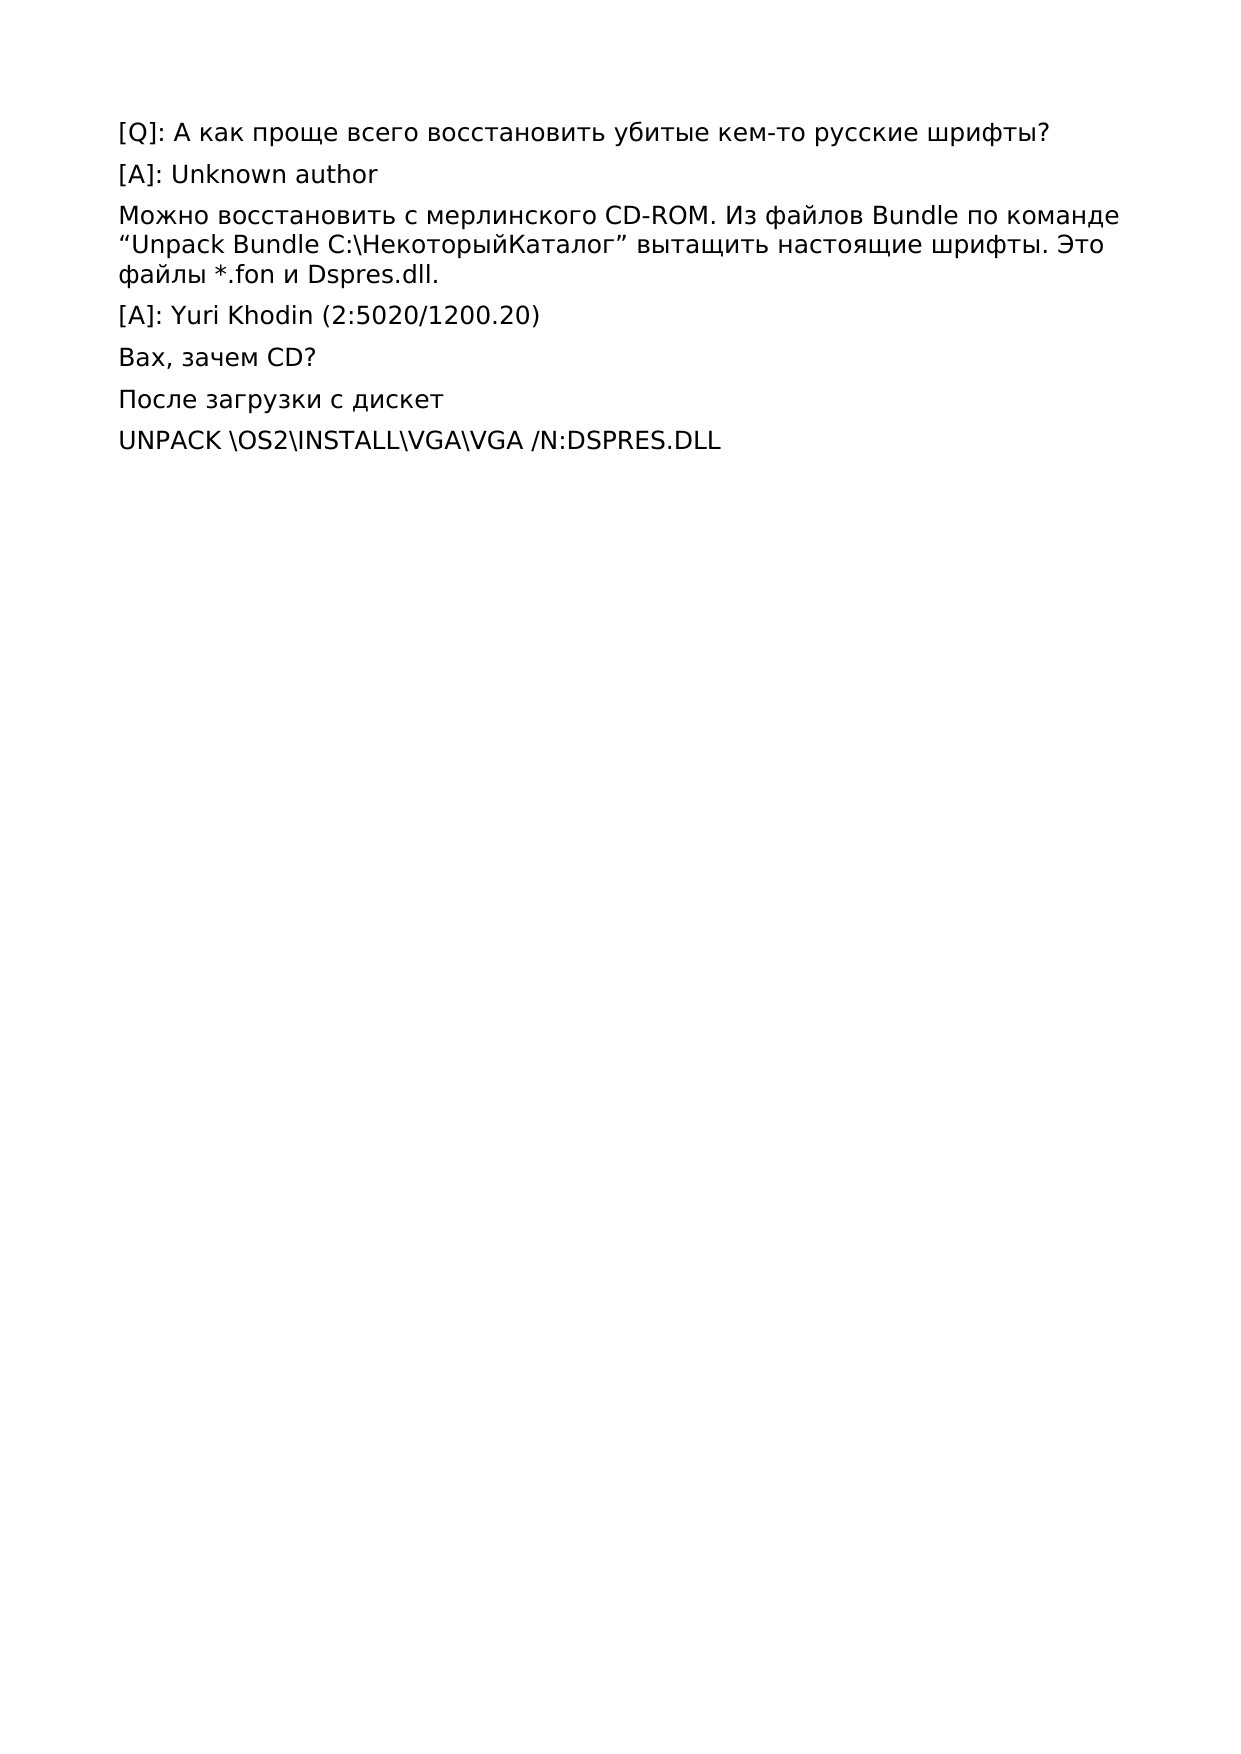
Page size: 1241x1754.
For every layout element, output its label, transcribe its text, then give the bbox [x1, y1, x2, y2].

text После загpузки с дискет [118, 385, 1122, 414]
text [Q]: А как проще всего восстановить убитые кем-то русские шрифты? [118, 118, 1122, 147]
text [A]: Unknown author [118, 160, 1122, 189]
text [A]: Yuri Khodin (2:5020/1200.20) [118, 301, 1122, 331]
text Вах, зачем CD? [118, 343, 1122, 372]
text UNPACK \OS2\INSTALL\VGA\VGA /N:DSPRES.DLL [118, 426, 1122, 456]
text Можно восстановить с мерлинского CD-ROM. Из файлов Bundle по команде “Unpack Bundle C:\HекоторыйКаталог” вытащить настоящие шрифты. Это файлы *.fon и Dspres.dll. [118, 201, 1122, 289]
